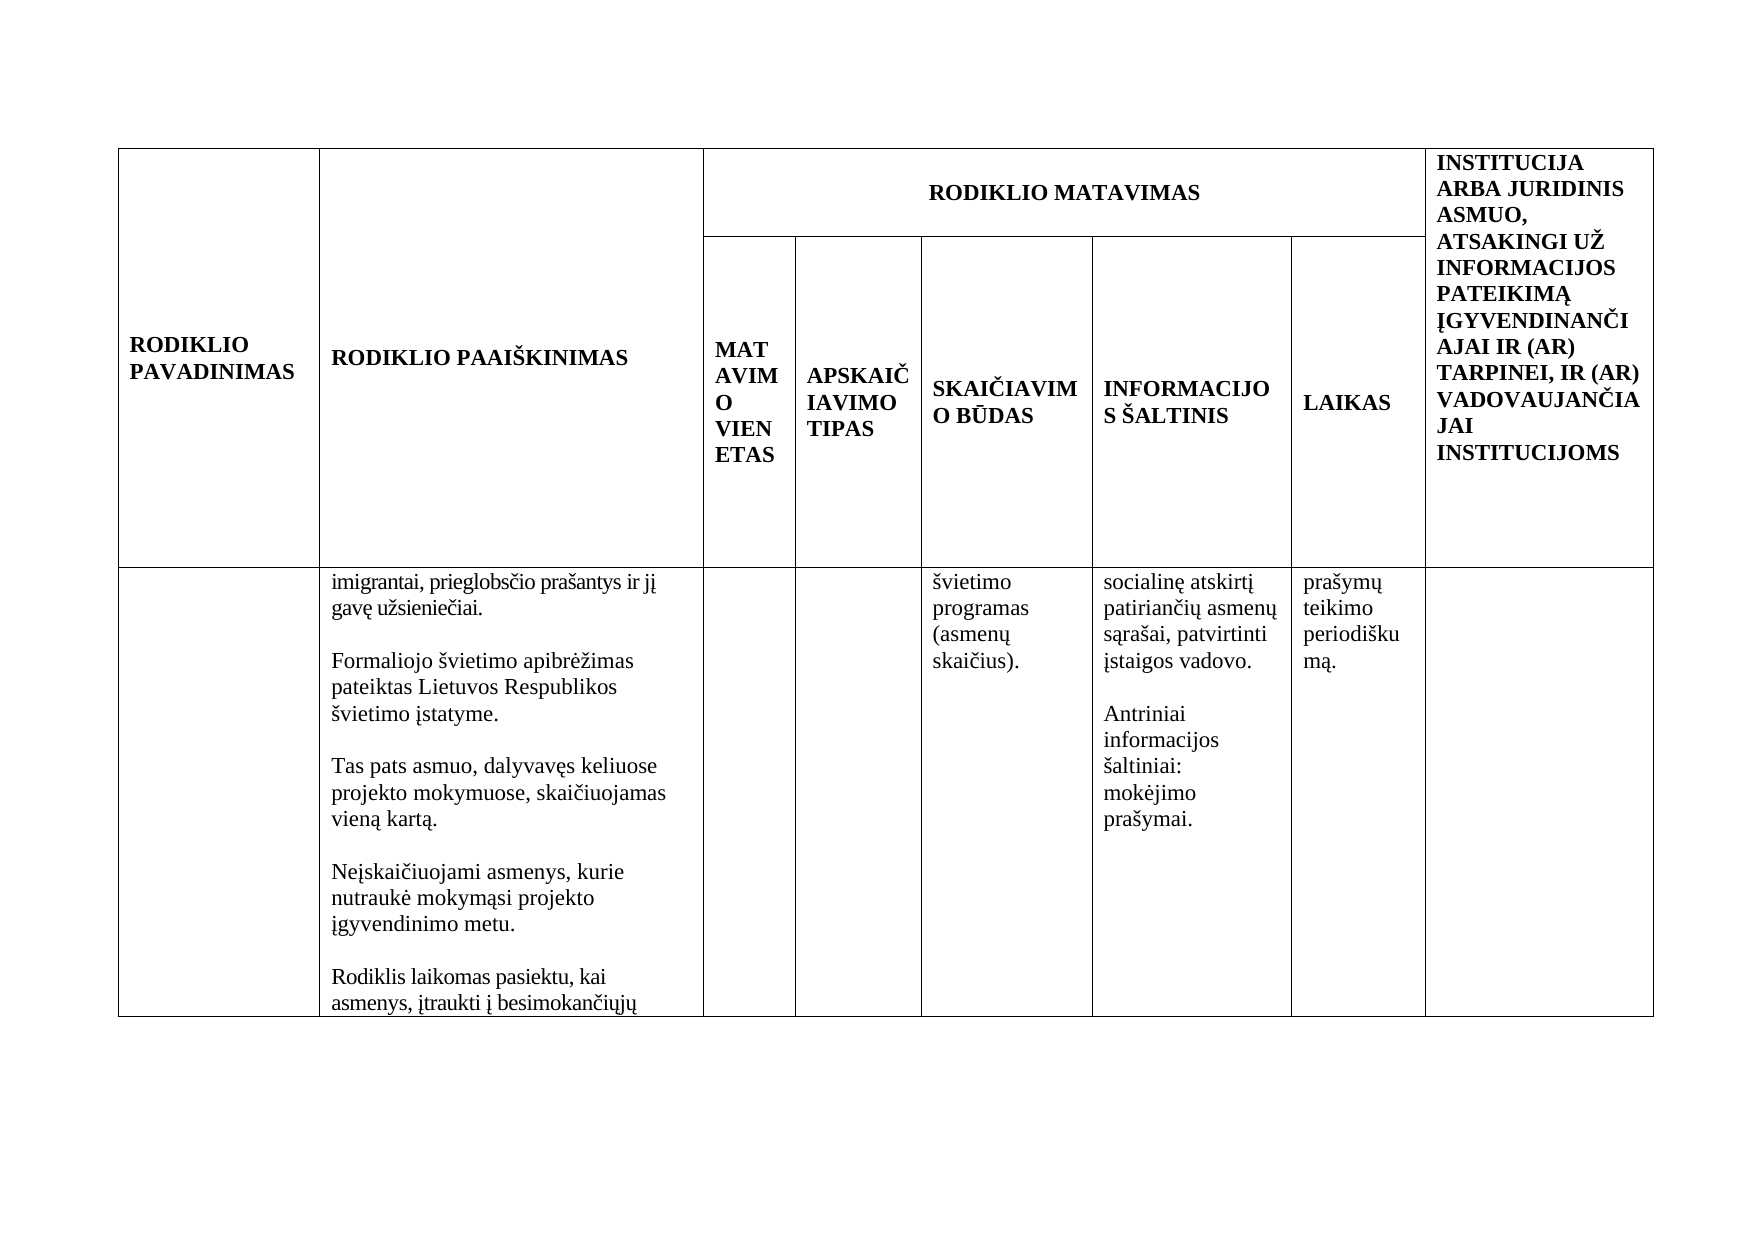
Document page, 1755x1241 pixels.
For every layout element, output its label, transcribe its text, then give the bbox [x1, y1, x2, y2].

table_cell APSKAIČIAVIMO TIPAS [796, 237, 921, 567]
table_cell [1426, 568, 1653, 1016]
table_header Institucija arba juridinis asmuo, atsakingi už informacijos pateikimą ĮGYVENDINANČIAJAI IR (AR) TARPINEI, IR (AR) VADOVAUJANČIAJAI INSTITUCIJOMS [1426, 149, 1653, 567]
table_cell SKAIČIAVIMO BŪDAS [922, 237, 1092, 567]
table_cell MATAVIMO VIENETAS [704, 237, 795, 567]
table_cell [119, 568, 319, 1016]
table_header RODIKLIO PAAIŠKINIMAS [320, 149, 703, 567]
table_cell [704, 568, 795, 1016]
table_cell INFORMACIJOS ŠALTINIS [1093, 237, 1291, 567]
table_cell LAIKAS [1292, 237, 1425, 567]
table_cell imigrantai, prieglobsčio prašantys ir jį gavę užsieniečiai. Formaliojo švietimo apibrėžimas pateiktas Lietuvos Respublikos švietimo įstatyme. Tas pats asmuo, dalyvavęs keliuose projekto mokymuose, skaičiuojamas vieną kartą. Neįskaičiuojami asmenys, kurie nutraukė mokymąsi projekto įgyvendinimo metu. Rodiklis laikomas pasiektu, kai asmenys, įtraukti į besimokančiųjų [320, 568, 703, 1016]
table_header RODIKLIO MATAVIMAS [704, 149, 1425, 236]
table_cell socialinę atskirtį patiriančių asmenų sąrašai, patvirtinti įstaigos vadovo. Antriniai informacijos šaltiniai: mokėjimo prašymai. [1093, 568, 1291, 1016]
table_cell prašymų teikimo periodiškumą. [1292, 568, 1425, 1016]
table_header RODIKLIO PAVADINIMAS [119, 149, 319, 567]
table_cell švietimo programas (asmenų skaičius). [922, 568, 1092, 1016]
table_cell [796, 568, 921, 1016]
